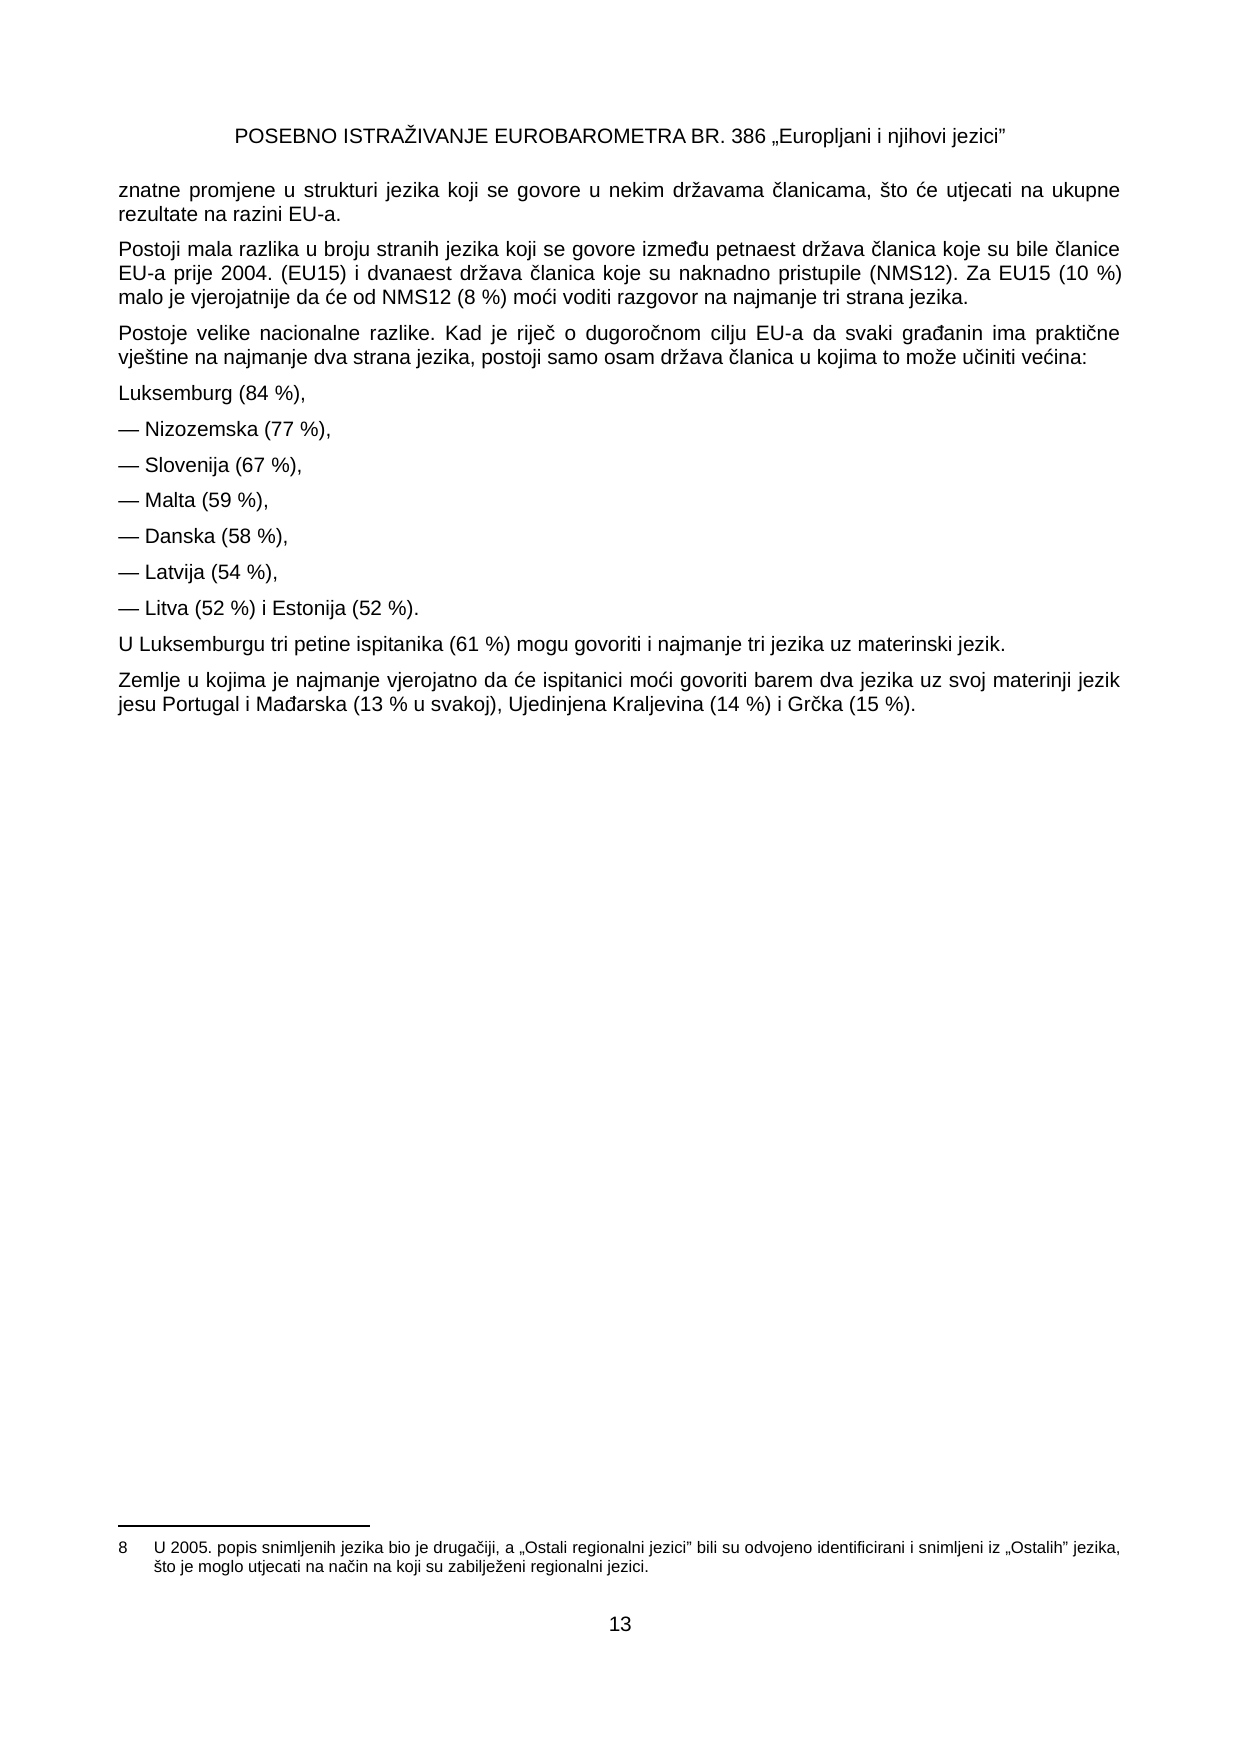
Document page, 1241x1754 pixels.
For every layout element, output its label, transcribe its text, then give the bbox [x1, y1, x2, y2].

text — Malta (59 %), [118, 488, 1122, 512]
text U 2005. popis snimljenih jezika bio je drugačiji, a „Ostali regionalni jezici” bili su odvojeno identificirani i snimljeni iz „Ostalih” jezika, što je moglo utjecati na način na koji su zabilježeni regionalni jezici. [118, 1538, 1122, 1576]
text — Slovenija (67 %), [118, 452, 1122, 476]
text Postoji mala razlika u broju stranih jezika koji se govore između petnaest država članica koje su bile članice EU-a prije 2004. (EU15) i dvanaest država članica koje su naknadno pristupile (NMS12). Za EU15 (10 %) malo je vjerojatnije da će od NMS12 (8 %) moći voditi razgovor na najmanje tri strana jezika. [118, 237, 1122, 309]
text — Nizozemska (77 %), [118, 417, 1122, 441]
text Luksemburg (84 %), [118, 381, 1122, 405]
text — Litva (52 %) i Estonija (52 %). [118, 596, 1122, 620]
text — Danska (58 %), [118, 524, 1122, 548]
text Udjeli prijavljeni u ovom istraživanju neznatno su se smanjili u odnosu na one prijavljene 2005., iako je ukupna slika i dalje slična. Ove male kapi mogu se djelomično objasniti promjenama upitnika. Drugo, analiza rezultata na nacionalnoj razini, koja je malo kasnije obuhvaćena ovim odjeljkom izvješća, pokazuje znatne promjene u strukturi jezika koji se govore u nekim državama članicama, što će utjecati na ukupne rezultate na razini EU-a. [118, 177, 1122, 225]
text U Luksemburgu tri petine ispitanika (61 %) mogu govoriti i najmanje tri jezika uz materinski jezik. [118, 632, 1122, 656]
text — Latvija (54 %), [118, 560, 1122, 584]
text Zemlje u kojima je najmanje vjerojatno da će ispitanici moći govoriti barem dva jezika uz svoj materinji jezik jesu Portugal i Mađarska (13 % u svakoj), Ujedinjena Kraljevina (14 %) i Grčka (15 %). [118, 667, 1122, 715]
text Postoje velike nacionalne razlike. Kad je riječ o dugoročnom cilju EU-a da svaki građanin ima praktične vještine na najmanje dva strana jezika, postoji samo osam država članica u kojima to može učiniti većina: [118, 321, 1122, 369]
